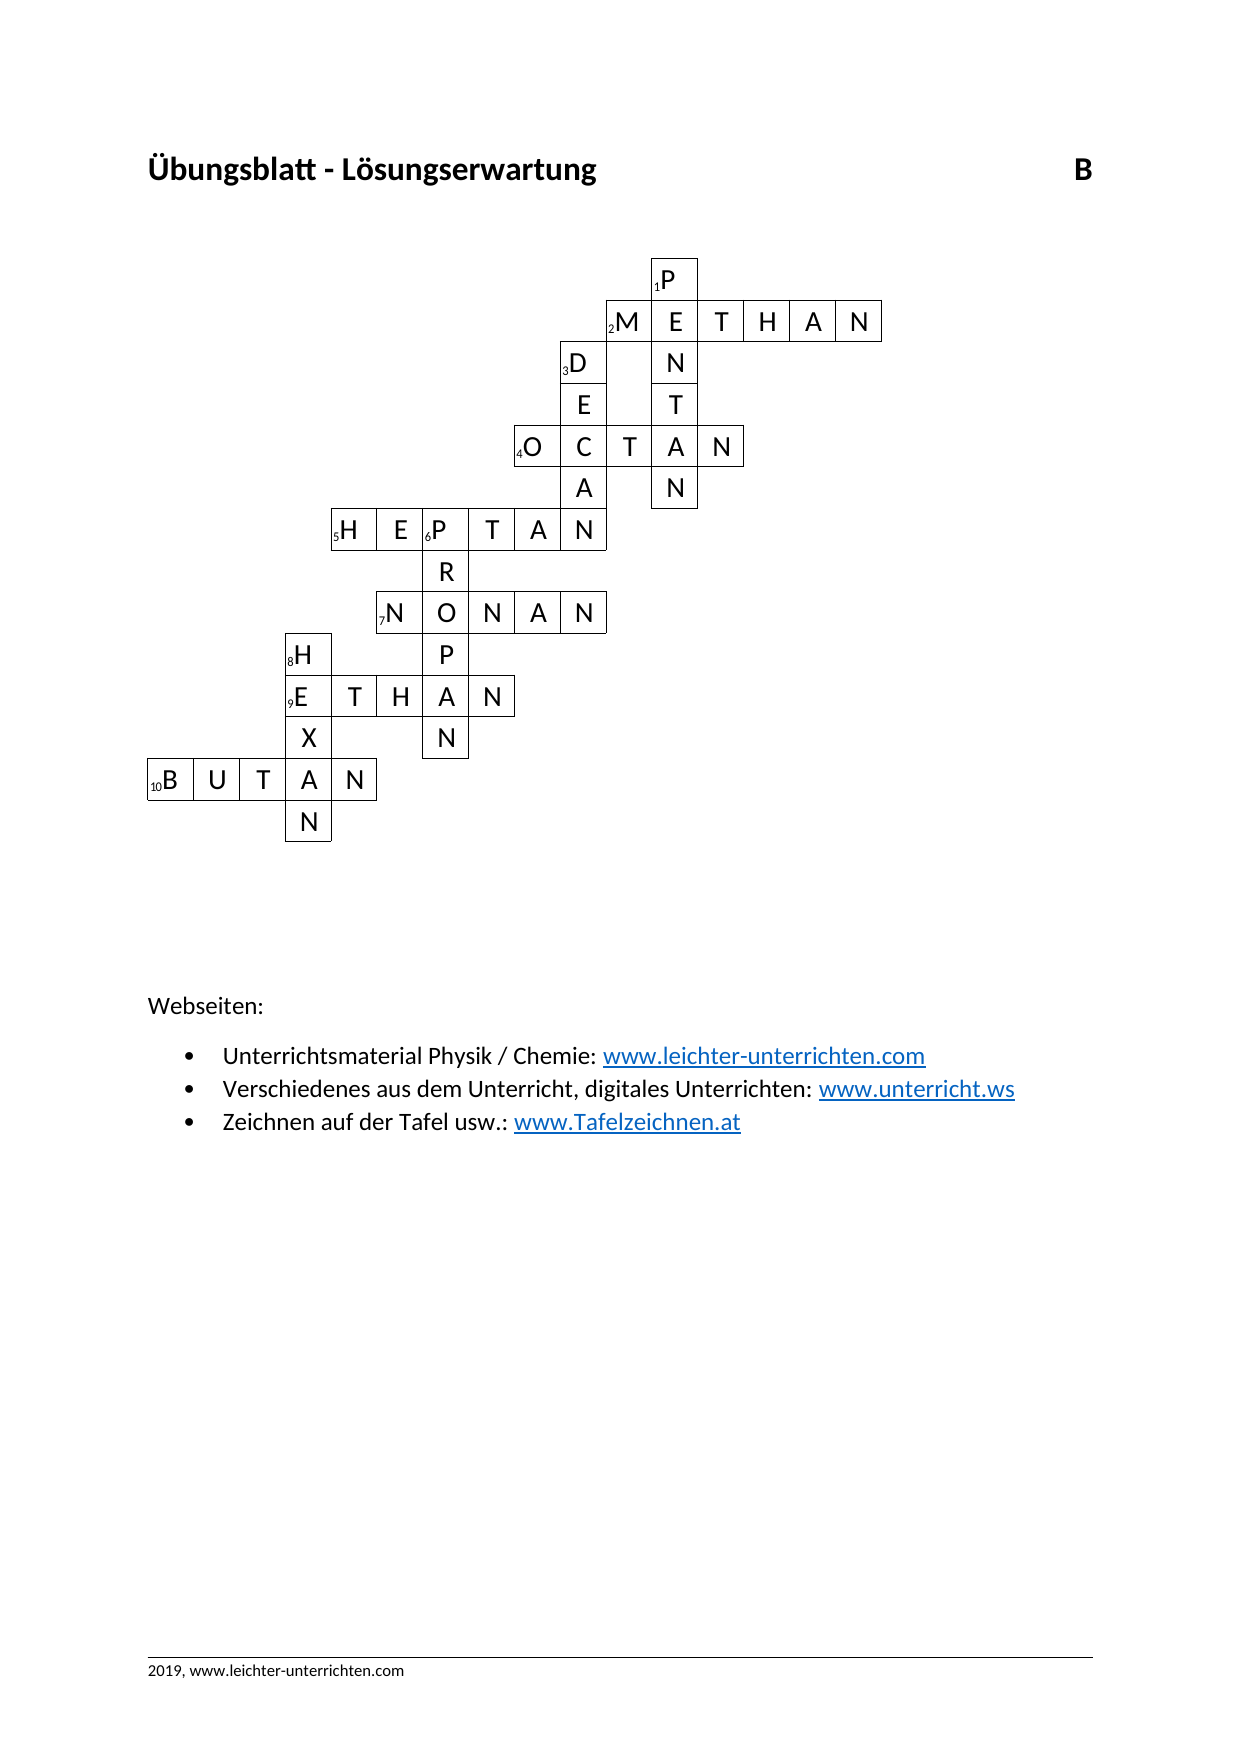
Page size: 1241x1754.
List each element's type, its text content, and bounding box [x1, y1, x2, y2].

table_cell [377, 466, 422, 508]
table_cell [652, 509, 697, 549]
table_cell N [469, 592, 514, 633]
table_cell A [790, 301, 835, 341]
table_cell [560, 716, 606, 758]
table_cell N [652, 342, 697, 383]
table_cell [285, 591, 331, 633]
table_cell A [286, 759, 331, 799]
table_cell N [423, 717, 468, 758]
table_cell [514, 341, 560, 383]
table_cell [423, 383, 468, 424]
table_cell A [423, 676, 468, 716]
table_cell [835, 466, 881, 508]
table_cell 10B [148, 759, 193, 799]
table_cell [468, 758, 514, 799]
table_cell [377, 634, 422, 674]
table_header [285, 258, 331, 299]
table_cell [148, 383, 193, 424]
table_cell [789, 508, 835, 549]
table_cell [148, 675, 193, 716]
text Webseiten: [148, 990, 1093, 1021]
table_cell [606, 758, 652, 799]
table_cell N [469, 676, 514, 716]
table_cell [332, 801, 377, 841]
table_cell [789, 633, 835, 674]
table_cell [743, 342, 789, 383]
table_cell [193, 383, 239, 424]
table_cell [652, 716, 697, 758]
table_cell [835, 342, 881, 383]
table_cell [514, 634, 560, 674]
table_cell H [744, 301, 789, 341]
table_cell [331, 591, 376, 633]
table_cell [468, 800, 514, 841]
table_cell C [561, 426, 606, 466]
table_cell [789, 800, 835, 841]
table_cell N [286, 801, 331, 841]
table_cell [193, 675, 239, 716]
table_cell [789, 383, 835, 424]
table_cell [193, 508, 239, 549]
table_cell [743, 383, 789, 424]
table_cell [377, 551, 422, 591]
table_cell [285, 383, 331, 424]
table_cell A [515, 509, 560, 549]
table_header [331, 258, 377, 299]
table_cell 5H [332, 509, 376, 549]
table_cell [148, 633, 193, 674]
table_cell N [561, 509, 606, 549]
table_cell [148, 341, 193, 383]
table_cell 2M [607, 301, 651, 341]
table_header [423, 258, 468, 299]
table_cell [332, 717, 377, 758]
table_cell [789, 758, 835, 799]
table_cell [285, 300, 331, 341]
table_cell [606, 550, 652, 591]
table_cell [285, 508, 331, 549]
table_cell [652, 591, 697, 633]
table_cell [607, 467, 651, 508]
table_cell H [377, 676, 422, 716]
table_cell 6P [423, 509, 468, 549]
table_cell [377, 300, 422, 341]
table_cell [377, 383, 422, 424]
table_cell [331, 300, 377, 341]
table_cell [789, 591, 835, 633]
table_cell [835, 425, 881, 466]
table_cell N [698, 426, 743, 466]
table_cell [239, 550, 285, 591]
table_cell [514, 758, 560, 799]
table_cell [377, 758, 422, 799]
table_cell [193, 591, 239, 633]
text Übungsblatt - Lösungserwartung B [148, 148, 1093, 188]
table_cell [743, 800, 789, 841]
table_cell [468, 425, 514, 466]
table_cell [332, 633, 377, 674]
table_cell [239, 591, 285, 633]
table_cell [743, 633, 789, 674]
table_cell T [332, 676, 376, 716]
table_cell [652, 633, 697, 674]
table_header [560, 258, 606, 299]
table_header [377, 258, 422, 299]
table_cell 9E [286, 676, 331, 716]
table_cell [469, 717, 514, 758]
table_cell [148, 716, 193, 758]
table_cell [423, 425, 468, 466]
table_cell [193, 801, 239, 841]
table_header [468, 258, 514, 299]
table_cell [607, 383, 651, 424]
table_cell [560, 300, 606, 341]
table_cell [285, 550, 331, 591]
table_cell [377, 717, 422, 758]
table_cell [835, 716, 881, 758]
table_cell [560, 800, 606, 841]
table_cell [743, 591, 789, 633]
table_cell [239, 716, 285, 758]
table_cell A [561, 467, 606, 508]
table_cell [377, 341, 422, 383]
table_cell [468, 383, 514, 424]
table_cell [743, 675, 789, 716]
table_cell [606, 716, 652, 758]
table_cell [652, 758, 697, 799]
table_cell [607, 342, 651, 383]
table_cell [514, 716, 560, 758]
table_cell [515, 675, 560, 716]
table_cell [423, 341, 468, 383]
table_cell [698, 550, 743, 591]
table_cell [835, 675, 881, 716]
table_cell [193, 300, 239, 341]
table_cell N [652, 467, 697, 508]
table_cell [377, 800, 422, 841]
table_cell [789, 550, 835, 591]
table_cell [514, 800, 560, 841]
table_cell [468, 300, 514, 341]
table_cell [148, 591, 193, 633]
table_cell [789, 675, 835, 716]
table_cell [239, 341, 285, 383]
table_cell E [561, 384, 606, 424]
table_cell [835, 508, 881, 549]
table_cell [743, 466, 789, 508]
table_cell N [836, 301, 881, 341]
table_cell [835, 633, 881, 674]
table_cell [698, 675, 743, 716]
table_cell [469, 634, 514, 674]
table_cell N [332, 759, 376, 799]
table_cell [514, 467, 560, 508]
table_cell [652, 550, 697, 591]
table_cell [698, 342, 743, 383]
table_cell [560, 758, 606, 799]
table_cell [423, 466, 468, 508]
list Zeichnen auf der Tafel usw.: www.Tafelzeichnen.at [185, 1106, 1093, 1136]
table_cell E [377, 509, 422, 549]
table_cell [835, 383, 881, 424]
table_cell T [698, 301, 743, 341]
table_cell [331, 425, 377, 466]
table_cell [469, 551, 514, 591]
table_cell [148, 425, 193, 466]
table_cell 4O [515, 426, 560, 466]
table_cell [652, 800, 697, 841]
table_cell [560, 551, 606, 591]
table_cell [285, 341, 331, 383]
table_cell X [286, 717, 331, 758]
table_cell [377, 425, 422, 466]
table_cell [789, 466, 835, 508]
table_cell [148, 801, 193, 841]
table_cell P [423, 634, 468, 674]
table_cell [835, 550, 881, 591]
table_cell [789, 342, 835, 383]
table_header [698, 258, 743, 299]
table_cell A [515, 592, 560, 633]
table_cell [743, 716, 789, 758]
table_cell 8H [286, 634, 331, 674]
table_cell [148, 466, 193, 508]
table_cell [652, 675, 697, 716]
table_cell U [194, 759, 239, 799]
table_cell [239, 675, 285, 716]
table_cell [606, 675, 652, 716]
table_cell [514, 300, 560, 341]
table_header [514, 258, 560, 299]
table_cell [331, 551, 377, 591]
table_cell [560, 634, 606, 674]
table_cell [468, 466, 514, 508]
table_cell [698, 716, 743, 758]
table_cell [835, 758, 881, 799]
table_cell [285, 466, 331, 508]
table_cell T [607, 426, 651, 466]
table_cell [698, 467, 743, 508]
table_header [148, 258, 193, 299]
table_cell [744, 425, 789, 466]
list Verschiedenes aus dem Unterricht, digitales Unterrichten: www.unterricht.ws [185, 1073, 1093, 1103]
table_cell [743, 550, 789, 591]
table_cell [239, 425, 285, 466]
table_cell [607, 508, 652, 549]
table_cell 3D [561, 342, 606, 383]
table_cell [698, 800, 743, 841]
table_cell [239, 300, 285, 341]
table_cell [239, 633, 285, 674]
table_cell [148, 550, 193, 591]
table_cell [789, 716, 835, 758]
list Unterrichtsmaterial Physik / Chemie: www.leichter-unterrichten.com [185, 1040, 1093, 1071]
table_cell [193, 716, 239, 758]
table_cell T [652, 384, 697, 424]
table_cell [239, 383, 285, 424]
table_cell [698, 383, 743, 424]
table_cell T [469, 509, 514, 549]
table_cell [835, 800, 881, 841]
table_cell [743, 508, 789, 549]
table_header [193, 258, 239, 299]
table_cell [789, 425, 835, 466]
table_header [789, 258, 835, 299]
table_cell [331, 341, 377, 383]
table_cell N [561, 592, 606, 633]
table_cell E [652, 301, 697, 341]
table_cell [193, 425, 239, 466]
table_header 1P [652, 259, 697, 299]
table_cell [698, 633, 743, 674]
table_cell O [423, 592, 468, 633]
table_cell [193, 341, 239, 383]
table_cell [698, 508, 743, 549]
table_header [239, 258, 285, 299]
table_cell [148, 300, 193, 341]
table_cell [423, 759, 468, 799]
table_cell [239, 466, 285, 508]
table_cell [148, 508, 193, 549]
table_cell [193, 466, 239, 508]
table_cell 7N [377, 592, 422, 633]
table_cell [468, 341, 514, 383]
table_cell [193, 550, 239, 591]
table_cell [606, 633, 652, 674]
table_cell [698, 591, 743, 633]
table_header [743, 258, 789, 299]
table_cell [698, 758, 743, 799]
table_cell [331, 383, 377, 424]
table_cell [743, 758, 789, 799]
table_cell [514, 383, 560, 424]
table_cell R [423, 551, 468, 591]
table_cell [560, 675, 606, 716]
table_cell [835, 591, 881, 633]
table_cell A [652, 426, 697, 466]
table_cell [607, 591, 652, 633]
table_cell [239, 801, 285, 841]
table_cell [606, 800, 652, 841]
table_header [835, 258, 881, 299]
table_cell [423, 300, 468, 341]
table_cell [239, 508, 285, 549]
table_cell [514, 551, 560, 591]
table_cell T [240, 759, 285, 799]
table_header [606, 258, 651, 299]
table_cell [285, 425, 331, 466]
table_cell [331, 466, 377, 508]
table_cell [193, 633, 239, 674]
table_cell [423, 800, 468, 841]
